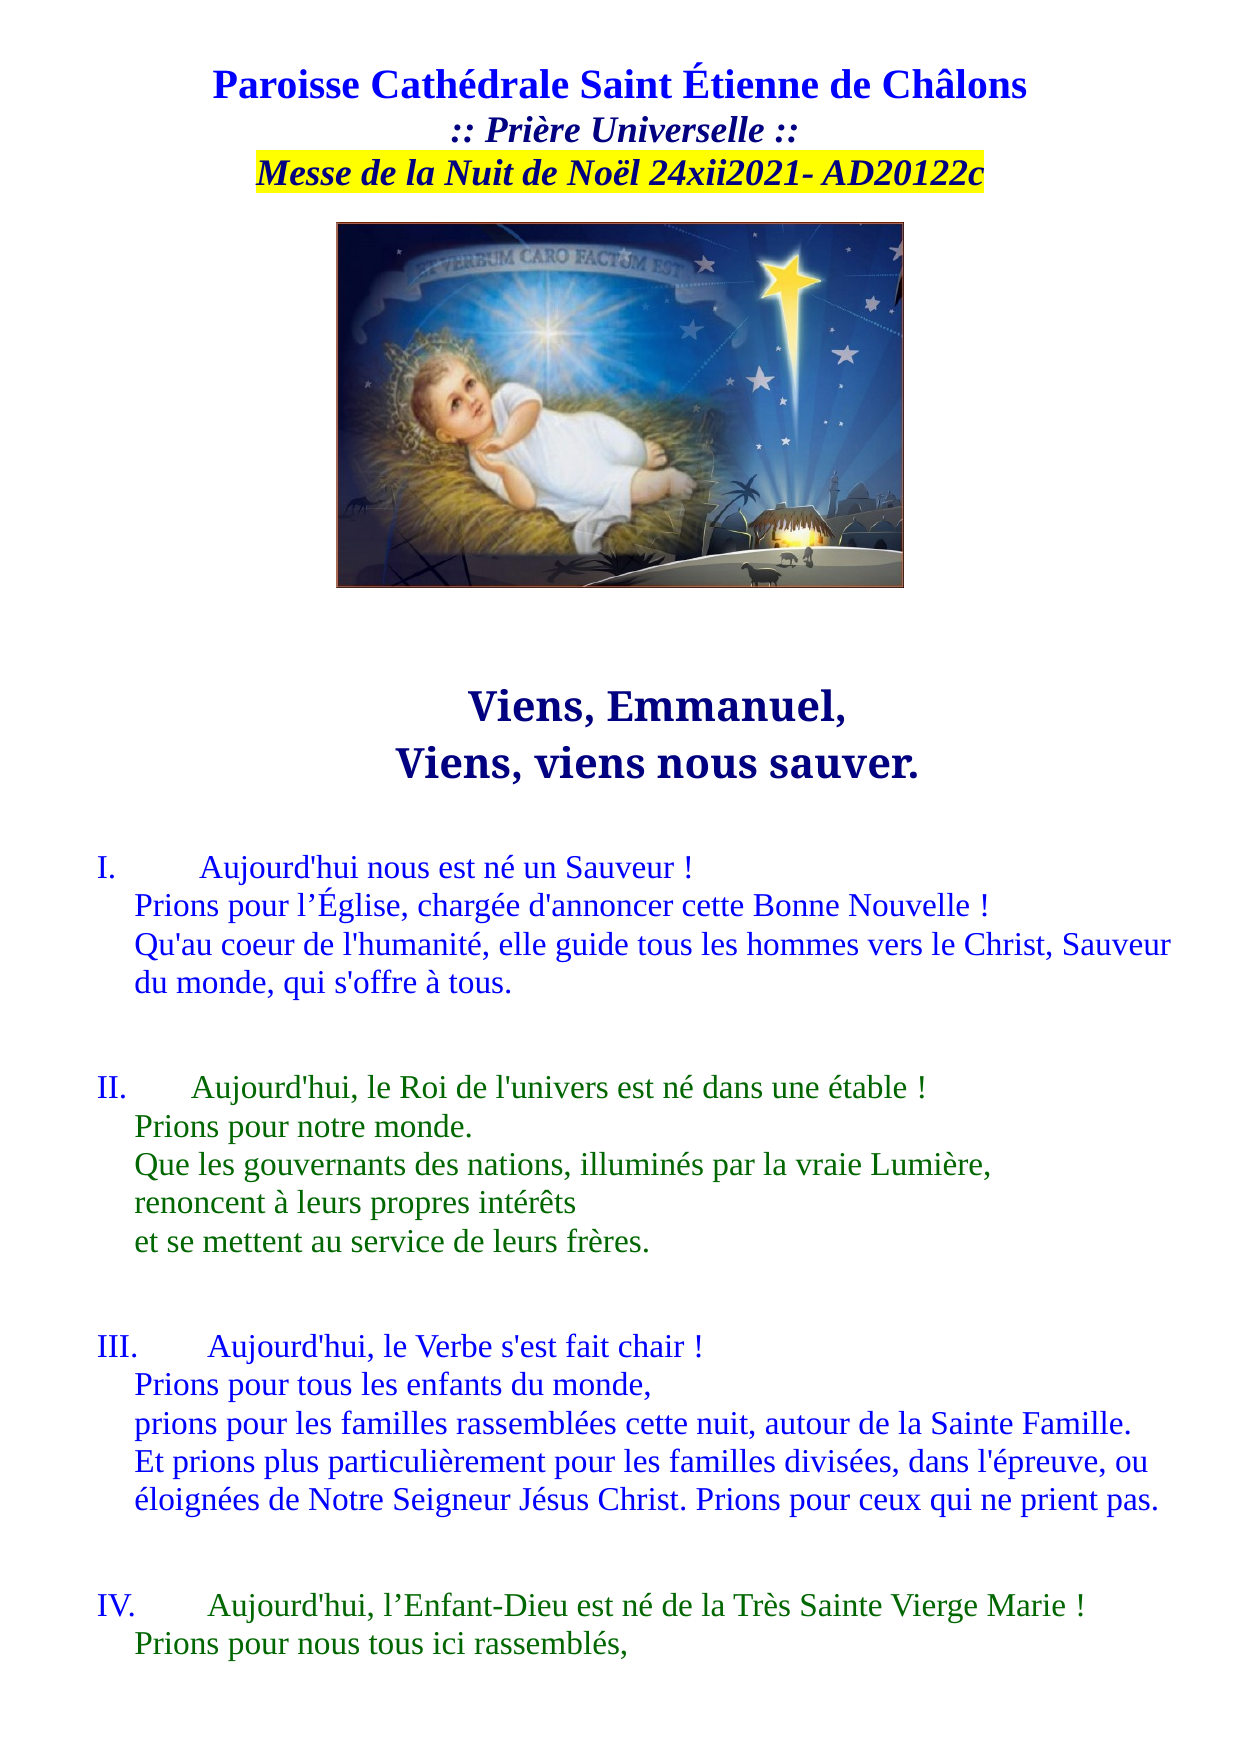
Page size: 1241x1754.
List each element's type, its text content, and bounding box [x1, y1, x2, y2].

text :: Prière Universelle :: [59, 107, 1181, 150]
text Paroisse Cathédrale Saint Étienne de Châlons [59, 59, 1181, 107]
list Aujourd'hui nous est né un Sauveur ! Prions pour l’Église, chargée d'annoncer cette Bonne Nouvelle ! Qu'au coeur de l'humanité, elle guide tous les hommes vers le Christ, Sauveur du monde, qui s'offre à tous. [97, 847, 1181, 1068]
list Aujourd'hui, le Roi de l'univers est né dans une étable ! Prions pour notre monde. Que les gouvernants des nations, illuminés par la vraie Lumière, renoncent à leurs propres intérêts et se mettent au service de leurs frères. [97, 1068, 1181, 1326]
text Viens, Emmanuel, Viens, viens nous sauver. [134, 279, 1181, 847]
picture [336, 222, 904, 588]
list Aujourd'hui, le Verbe s'est fait chair ! Prions pour tous les enfants du monde, prions pour les familles rassemblées cette nuit, autour de la Sainte Famille. Et prions plus particulièrement pour les familles divisées, dans l'épreuve, ou éloignées de Notre Seigneur Jésus Christ. Prions pour ceux qui ne prient pas. [97, 1326, 1181, 1585]
text Messe de la Nuit de Noël 24xii2021- AD20122c [59, 150, 1181, 222]
list Aujourd'hui, l’Enfant-Dieu est né de la Très Sainte Vierge Marie ! Prions pour nous tous ici rassemblés, [97, 1585, 1181, 1662]
